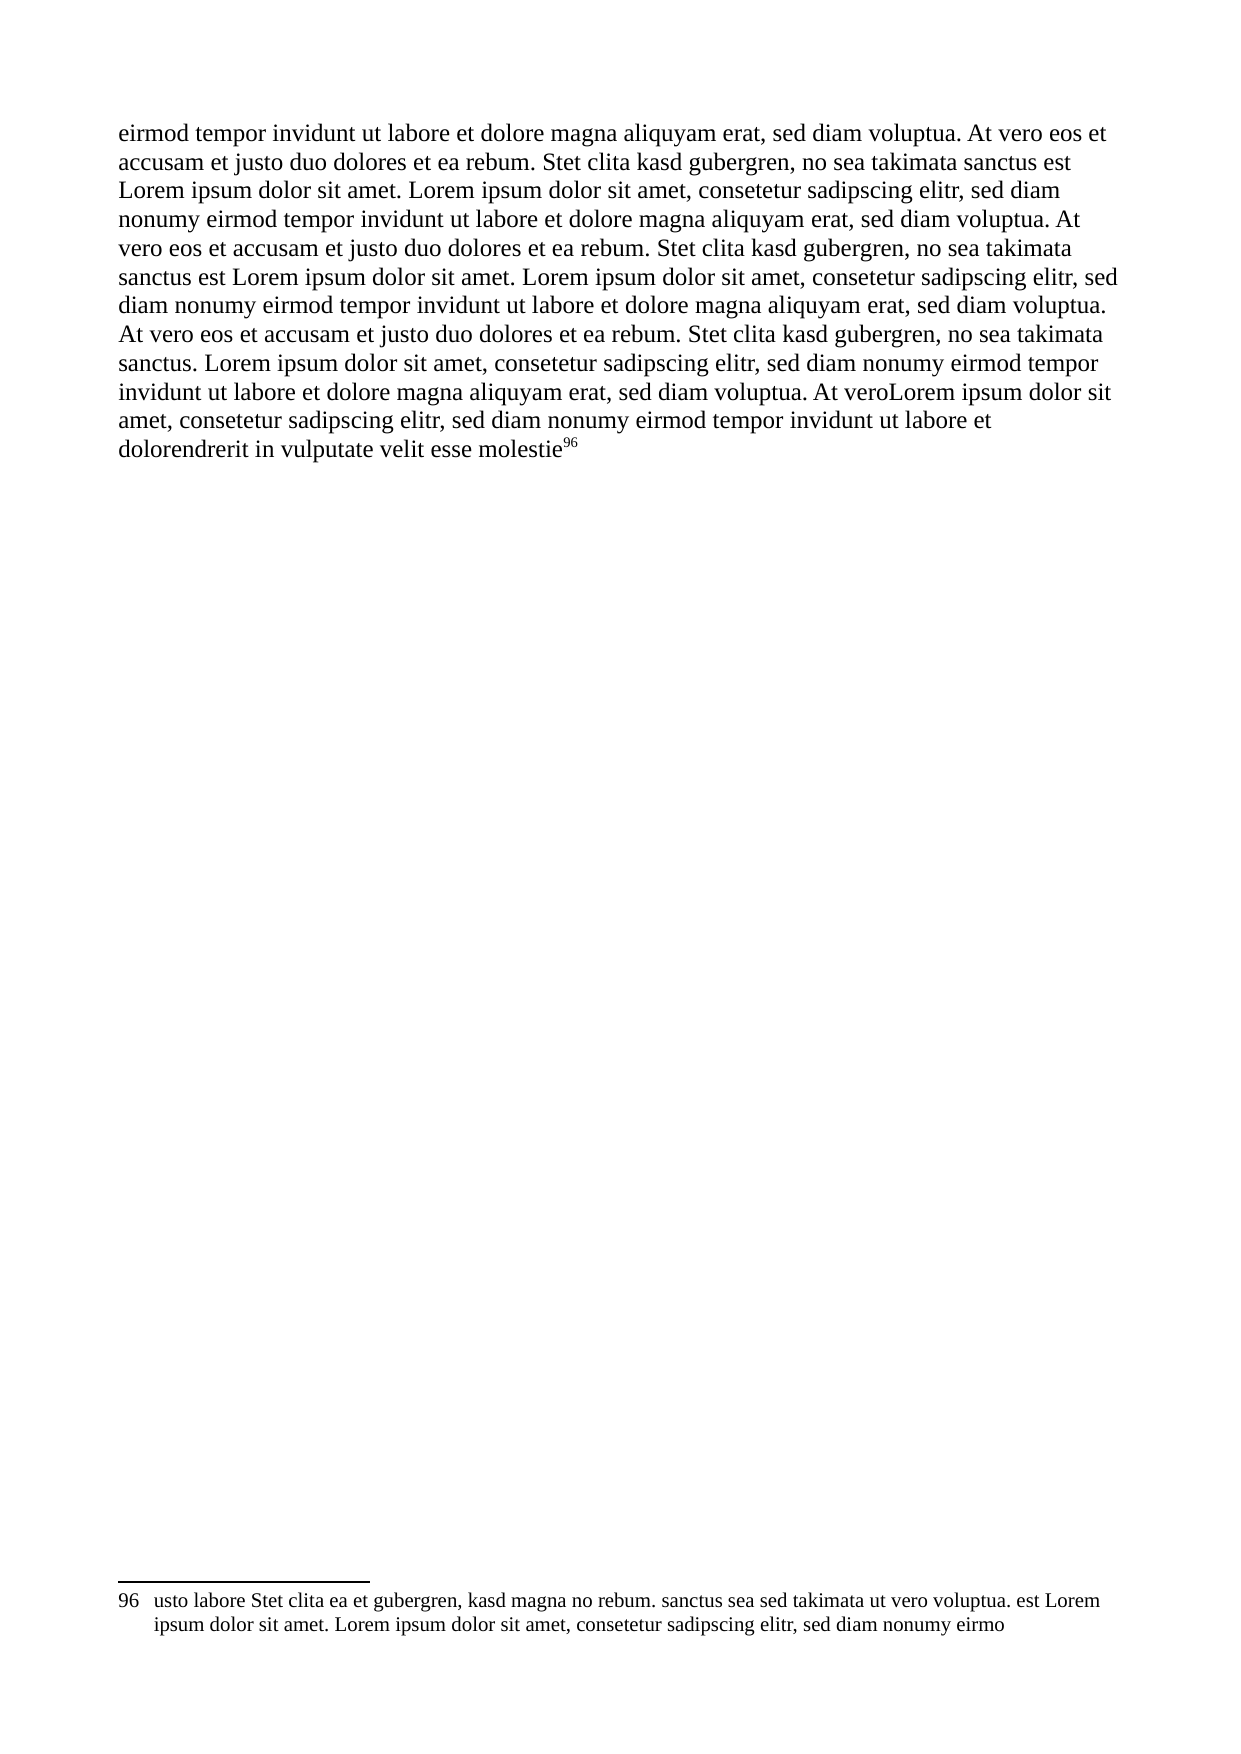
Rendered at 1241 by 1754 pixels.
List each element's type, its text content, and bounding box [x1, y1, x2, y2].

text usto labore Stet clita ea et gubergren, kasd magna no rebum. sanctus sea sed takimata ut vero voluptua. est Lorem ipsum dolor sit amet. Lorem ipsum dolor sit amet, consetetur sadipscing elitr, sed diam nonumy eirmo [118, 1588, 1122, 1636]
text eirmod tempor invidunt ut labore et dolore magna aliquyam erat, sed diam voluptua. At vero eos et accusam et justo duo dolores et ea rebum. Stet clita kasd gubergren, no sea takimata sanctus est Lorem ipsum dolor sit amet. Lorem ipsum dolor sit amet, consetetur sadipscing elitr, sed diam nonumy eirmod tempor invidunt ut labore et dolore magna aliquyam erat, sed diam voluptua. At vero eos et accusam et justo duo dolores et ea rebum. Stet clita kasd gubergren, no sea takimata sanctus est Lorem ipsum dolor sit amet. Lorem ipsum dolor sit amet, consetetur sadipscing elitr, sed diam nonumy eirmod tempor invidunt ut labore et dolore magna aliquyam erat, sed diam voluptua. At vero eos et accusam et justo duo dolores et ea rebum. Stet clita kasd gubergren, no sea takimata sanctus. Lorem ipsum dolor sit amet, consetetur sadipscing elitr, sed diam nonumy eirmod tempor invidunt ut labore et dolore magna aliquyam erat, sed diam voluptua. At veroLorem ipsum dolor sit amet, consetetur sadipscing elitr, sed diam nonumy eirmod tempor invidunt ut labore et dolorendrerit in vulputate velit esse molestie [118, 118, 1122, 463]
